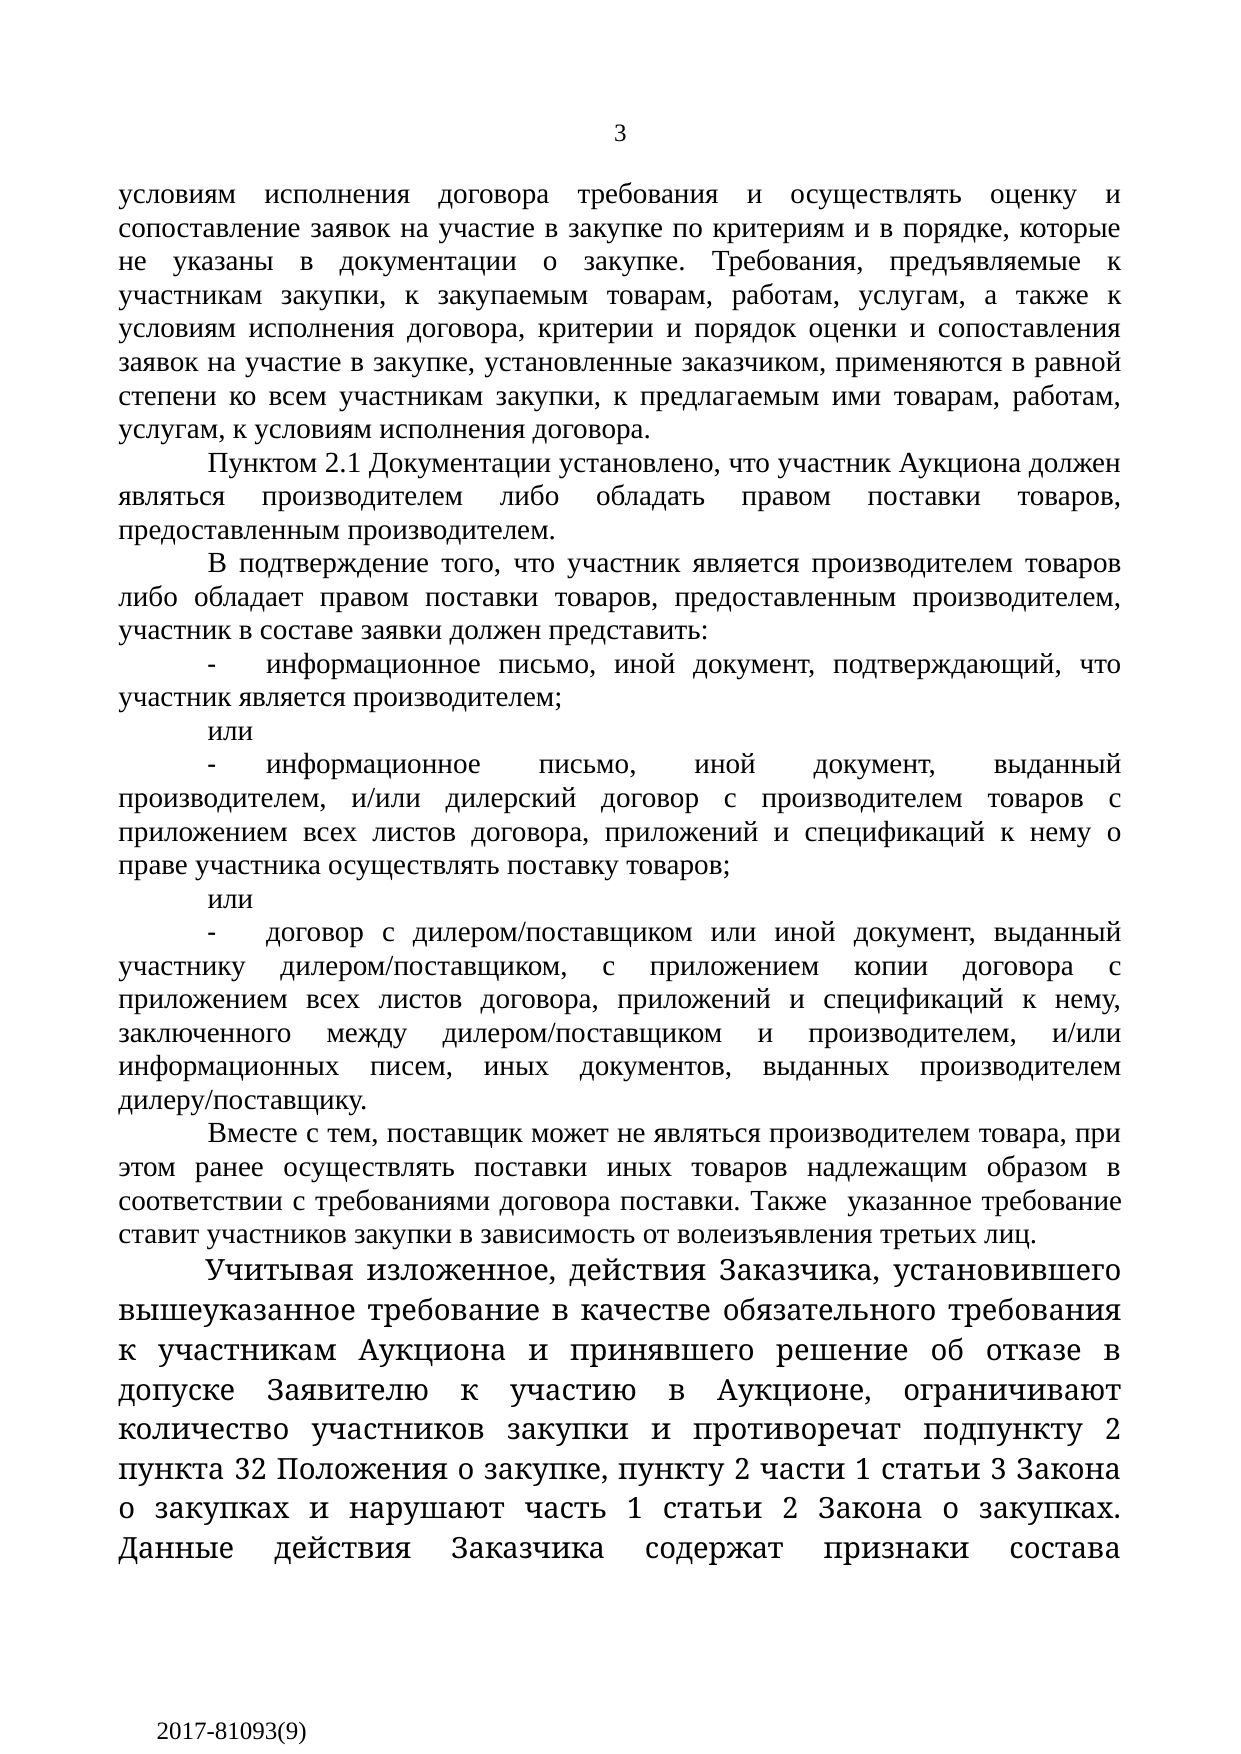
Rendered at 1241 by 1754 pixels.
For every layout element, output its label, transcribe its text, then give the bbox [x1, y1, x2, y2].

text Учитывая изложенное, действия Заказчика, установившего вышеуказанное требование в качестве обязательного требования к участникам Аукциона и принявшего решение об отказе в допуске Заявителю к участию в Аукционе, ограничивают количество участников закупки и противоречат подпункту 2 пункта 32 Положения о закупке, пункту 2 части 1 статьи 3 Закона о закупках и нарушают часть 1 статьи 2 Закона о закупках. Данные действия Заказчика содержат признаки состава [118, 1250, 1122, 1567]
list договор с дилером/поставщиком или иной документ, выданный участнику дилером/поставщиком, с приложением копии договора с приложением всех листов договора, приложений и спецификаций к нему, заключенного между дилером/поставщиком и производителем, и/или информационных писем, иных документов, выданных производителем дилеру/поставщику. [118, 914, 1122, 1116]
text Пунктом 2.1 Документации установлено, что участник Аукциона должен являться производителем либо обладать правом поставки товаров, предоставленным производителем. [118, 445, 1122, 545]
text В подтверждение того, что участник является производителем товаров либо обладает правом поставки товаров, предоставленным производителем, участник в составе заявки должен представить: [118, 545, 1122, 646]
text или [118, 713, 1122, 747]
text условиям исполнения договора требования и осуществлять оценку и сопоставление заявок на участие в закупке по критериям и в порядке, которые не указаны в документации о закупке. Требования, предъявляемые к участникам закупки, к закупаемым товарам, работам, услугам, а также к условиям исполнения договора, критерии и порядок оценки и сопоставления заявок на участие в закупке, установленные заказчиком, применяются в равной степени ко всем участникам закупки, к предлагаемым ими товарам, работам, услугам, к условиям исполнения договора. [118, 176, 1122, 445]
text или [118, 881, 1122, 914]
text Вместе с тем, поставщик может не являться производителем товара, при этом ранее осуществлять поставки иных товаров надлежащим образом в соответствии с требованиями договора поставки. Также указанное требование ставит участников закупки в зависимость от волеизъявления третьих лиц. [118, 1116, 1122, 1250]
list информационное письмо, иной документ, подтверждающий, что участник является производителем; [118, 646, 1122, 713]
list информационное письмо, иной документ, выданный производителем, и/или дилерский договор с производителем товаров с приложением всех листов договора, приложений и спецификаций к нему о праве участника осуществлять поставку товаров; [118, 747, 1122, 881]
